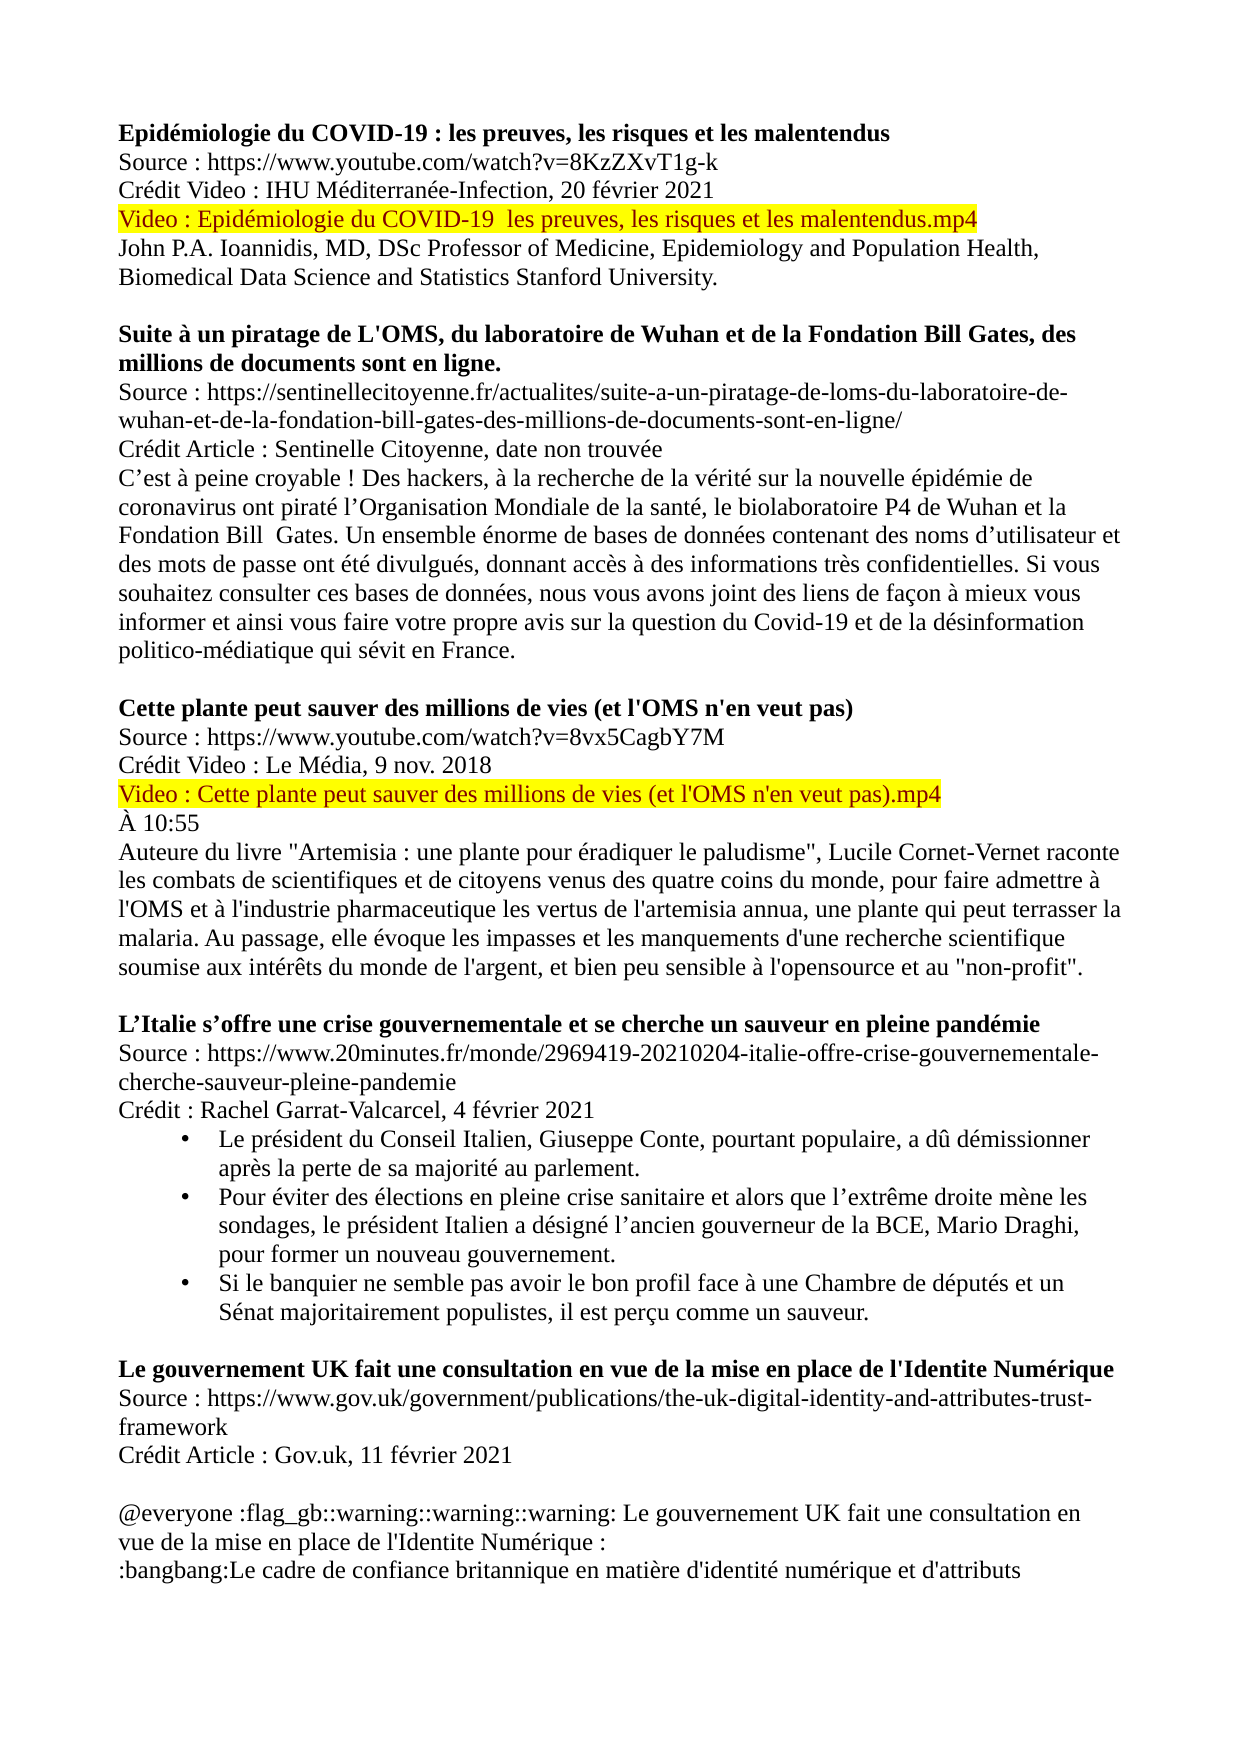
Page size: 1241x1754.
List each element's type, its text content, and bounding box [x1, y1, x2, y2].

text @everyone :flag_gb::warning::warning::warning: Le gouvernement UK fait une consultation en vue de la mise en place de l'Identite Numérique : [118, 1498, 1122, 1556]
text Video : Epidémiologie du COVID-19 les preuves, les risques et les malentendus.mp4 [118, 204, 1122, 233]
text Crédit : Rachel Garrat-Valcarcel, 4 février 2021 [118, 1096, 1122, 1124]
list Pour éviter des élections en pleine crise sanitaire et alors que l’extrême droite mène les sondages, le président Italien a désigné l’ancien gouverneur de la BCE, Mario Draghi, pour former un nouveau gouvernement. [181, 1182, 1122, 1268]
text Crédit Article : Gov.uk, 11 février 2021 [118, 1441, 1122, 1469]
text Crédit Article : Sentinelle Citoyenne, date non trouvée [118, 434, 1122, 463]
text Cette plante peut sauver des millions de vies (et l'OMS n'en veut pas) [118, 693, 1122, 722]
list Le président du Conseil Italien, Giuseppe Conte, pourtant populaire, a dû démissionner après la perte de sa majorité au parlement. [181, 1124, 1122, 1182]
text :bangbang:Le cadre de confiance britannique en matière d'identité numérique et d'attributs [118, 1556, 1122, 1584]
text Source : https://www.youtube.com/watch?v=8KzZXvT1g-k [118, 147, 1122, 176]
text Source : https://www.20minutes.fr/monde/2969419-20210204-italie-offre-crise-gouvernementale-cherche-sauveur-pleine-pandemie [118, 1038, 1122, 1096]
text Auteure du livre "Artemisia : une plante pour éradiquer le paludisme", Lucile Cornet-Vernet raconte les combats de scientifiques et de citoyens venus des quatre coins du monde, pour faire admettre à l'OMS et à l'industrie pharmaceutique les vertus de l'artemisia annua, une plante qui peut terrasser la malaria. Au passage, elle évoque les impasses et les manquements d'une recherche scientifique soumise aux intérêts du monde de l'argent, et bien peu sensible à l'opensource et au "non-profit". [118, 837, 1122, 981]
text Crédit Video : Le Média, 9 nov. 2018 [118, 751, 1122, 779]
text Suite à un piratage de L'OMS, du laboratoire de Wuhan et de la Fondation Bill Gates, des millions de documents sont en ligne. [118, 319, 1122, 377]
text Source : https://sentinellecitoyenne.fr/actualites/suite-a-un-piratage-de-loms-du-laboratoire-de-wuhan-et-de-la-fondation-bill-gates-des-millions-de-documents-sont-en-ligne/ [118, 377, 1122, 434]
text Source : https://www.gov.uk/government/publications/the-uk-digital-identity-and-attributes-trust-framework [118, 1383, 1122, 1441]
text Epidémiologie du COVID-19 : les preuves, les risques et les malentendus [118, 118, 1122, 147]
text C’est à peine croyable ! Des hackers, à la recherche de la vérité sur la nouvelle épidémie de coronavirus ont piraté l’Organisation Mondiale de la santé, le biolaboratoire P4 de Wuhan et la Fondation Bill Gates. Un ensemble énorme de bases de données contenant des noms d’utilisateur et des mots de passe ont été divulgués, donnant accès à des informations très confidentielles. Si vous souhaitez consulter ces bases de données, nous vous avons joint des liens de façon à mieux vous informer et ainsi vous faire votre propre avis sur la question du Covid-19 et de la désinformation politico-médiatique qui sévit en France. [118, 463, 1122, 664]
text À 10:55 [118, 808, 1122, 837]
text L’Italie s’offre une crise gouvernementale et se cherche un sauveur en pleine pandémie [118, 1009, 1122, 1038]
text Le gouvernement UK fait une consultation en vue de la mise en place de l'Identite Numérique [118, 1354, 1122, 1383]
list Si le banquier ne semble pas avoir le bon profil face à une Chambre de députés et un Sénat majoritairement populistes, il est perçu comme un sauveur. [181, 1268, 1122, 1326]
text John P.A. Ioannidis, MD, DSc Professor of Medicine, Epidemiology and Population Health, Biomedical Data Science and Statistics Stanford University. [118, 233, 1122, 291]
text Crédit Video : IHU Méditerranée-Infection, 20 février 2021 [118, 176, 1122, 204]
text Video : Cette plante peut sauver des millions de vies (et l'OMS n'en veut pas).mp4 [118, 779, 1122, 808]
text Source : https://www.youtube.com/watch?v=8vx5CagbY7M [118, 722, 1122, 751]
